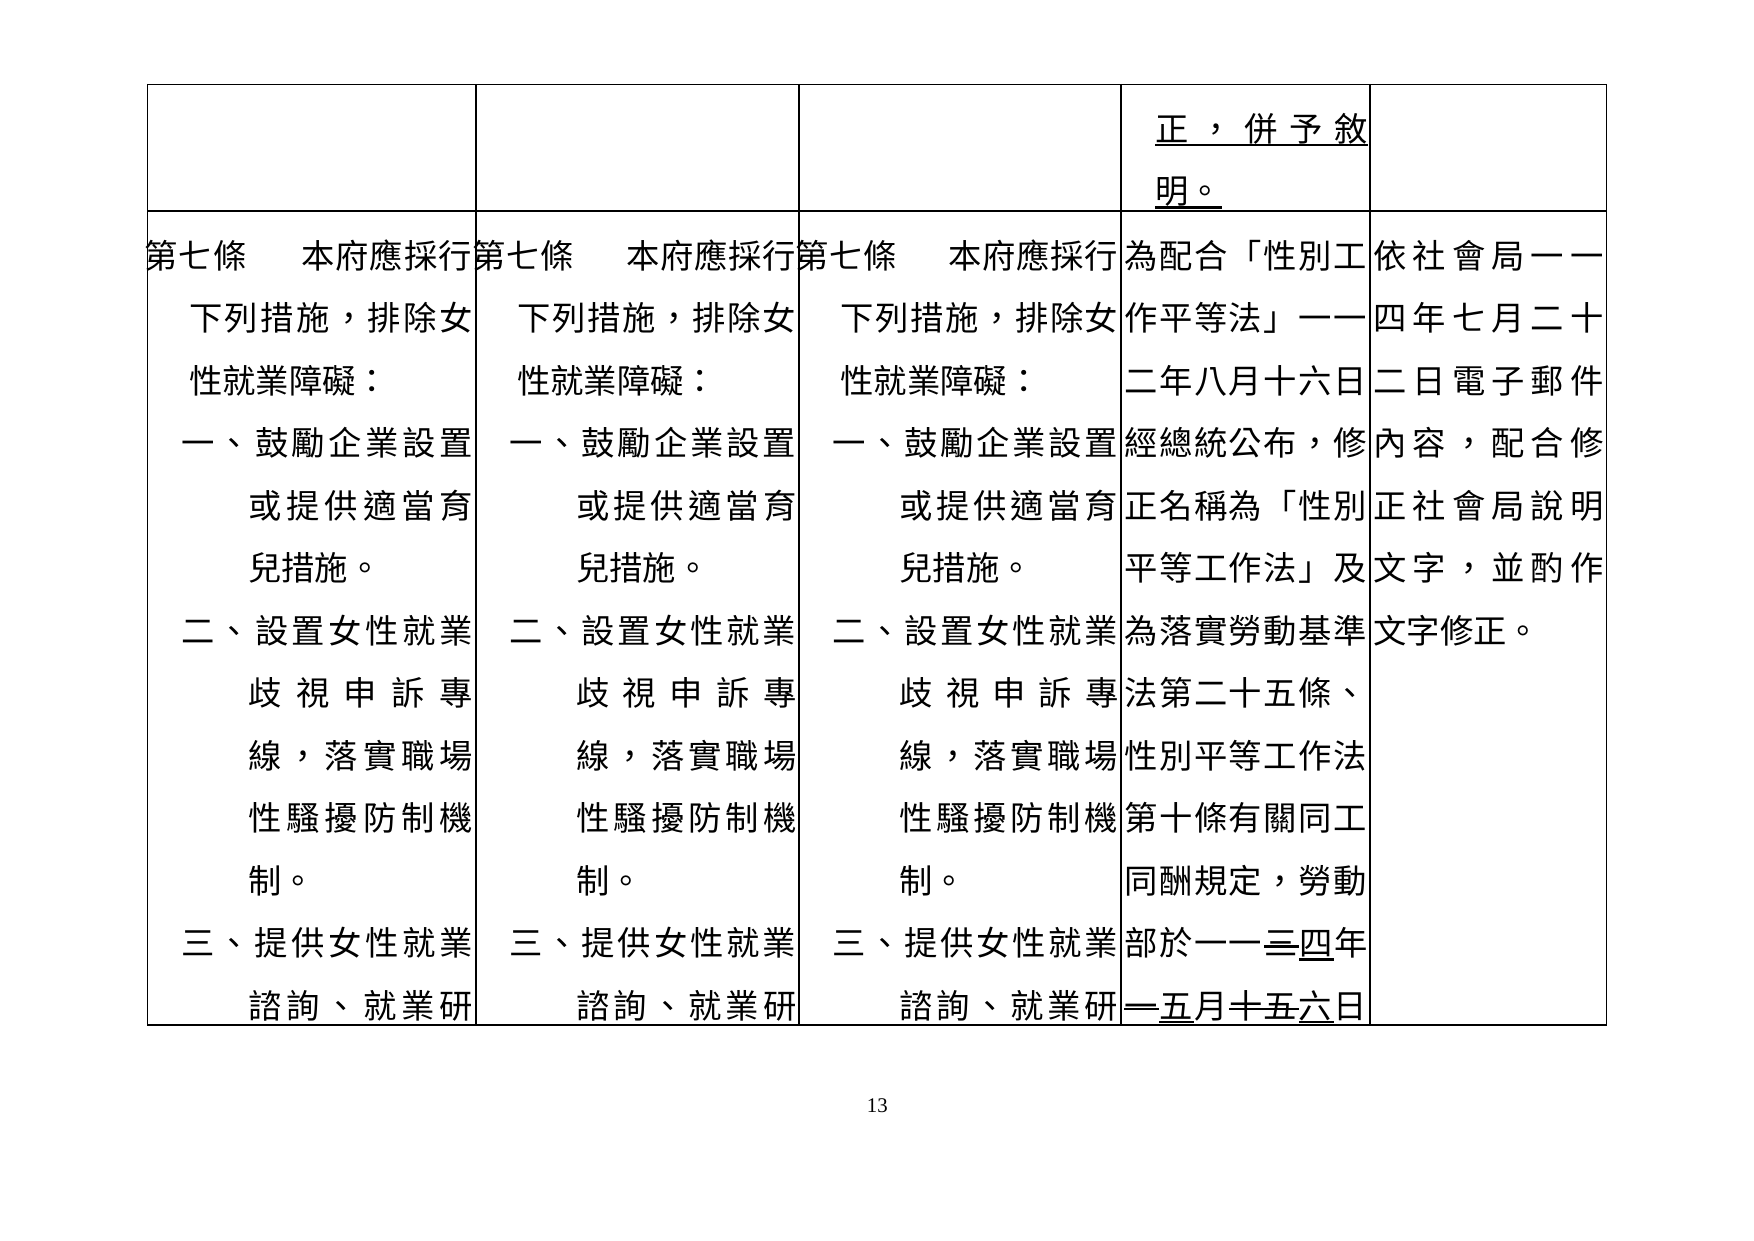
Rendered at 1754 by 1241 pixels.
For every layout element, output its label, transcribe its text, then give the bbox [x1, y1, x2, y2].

table_cell 第六條 本府應採行適當措施，確保女性在政治及公共事務中之平等地位。 本府任務編組之委員會全體委員任一性別不低於全體委員全數三分之一；未達百分之四十者，以達成百分之四十為目標。 本府所屬各機關遇有主管職務出缺時，宜就相同績優人員中之女性，考量優先予以陞任。 本府應推動女性參與公共事務，鼓勵女性參與社團，並輔助女性社團。 [148, 85, 475, 210]
table_cell 第七條 本府應採行下列措施，排除女性就業障礙： 一、鼓勵企業設置或提供適當育兒措施。 二、設置女性就業歧視申訴專線，落實職場性騷擾防制機制。 三、提供女性就業諮詢、就業研習及求才、求職服務，以協助其適性就業。 四、辦理職業訓練，提供女性學習專業技能，協助請領訓練期間訓練生活津貼。 五、加強女性勞工勞動權益教育，補助事業單位及產職業工會辦理性別平權教育。 六、將勞動法令有關保護女性規定及性別工作平等之處理機制列入年度檢查項目，並加強實施女性工作場所勞動條件之檢查。 [800, 212, 1120, 1024]
table_cell [1371, 85, 1606, 210]
table_cell 第七條 本府應採行下列措施，排除女性就業障礙： 一、鼓勵企業設置或提供適當育兒措施。 二、設置女性就業歧視申訴專線，落實職場性騷擾防制機制。 三、提供女性就業諮詢、就業研習及求才、求職服務，以協助其適性就業。 四、辦理職業訓練，提供女性學習專業技能，協助請領訓練期間訓練生活津貼。 五、加強女性勞工勞動權益教育，補助事業單位及產職業工會辦理性別平權教育。 六、將勞動法令有關保護女性規定、薪資不得因性別或性傾向而有差別待遇及性別平等工作之處理機制列入年度檢查項目，並加強實施女性工作場所勞動條件之檢查。 [477, 212, 798, 1024]
table_cell 依社會局一一四年七月二十二日電子郵件內容，配合修正社會局說明文字，並酌作文字修正。 [1371, 212, 1606, 1024]
table_cell 正，併予敘明。 [1122, 85, 1369, 210]
table_cell 為配合「性別工作平等法」一一二年八月十六日經總統公布，修正名稱為「性別平等工作法」及為落實勞動基準法第二十五條、性別平等工作法第十條有關同工同酬規定，勞動部於一一三四年一五月十五六日 [1122, 212, 1369, 1024]
table_cell 第六條 本府應採行適當措施，確保女性在政治及公共事務中之平等地位。 本府任務編組之委員會全體委員任一性別不低於全體委員全數三分之一；未達百分之四十者，以達成百分之四十為目標。 本府所屬各機關遇有主管職務出缺時，宜就相同績優人員中之女性，考量優先予以陞任。 本府應推動女性參與公共事務，鼓勵女性參與社團，並輔助女性社團。 [477, 85, 798, 210]
table_cell 第七條 本府應採行下列措施，排除女性就業障礙： 一、鼓勵企業設置或提供適當育兒措施。 二、設置女性就業歧視申訴專線，落實職場性騷擾防制機制。 三、提供女性就業諮詢、就業研習及求才、求職服務，以協助其適性就業。 四、辦理職業訓練，提供女性學習專業技能，協助請領訓練期間訓練生活津貼。 五、加強女性勞工勞動權益教育，補助事業單位及產職業工會辦理性別平權教育。 六、將勞動法令有關保護女性規定、薪資不得因性別或性傾向而有差別待遇及性別平等工作之處理機制列入年度檢查項目，並加強實施女性工作場所勞動條件之檢查。 [148, 212, 475, 1024]
table_cell 第六條 本府應採行適當措施，確保女性在政治及公共事務中之平等地位。 本府任務編組之委員會任一性別委員人數，以不低於委員總數三分之一為原則。 本府所屬各機關遇有主管職務出缺時，宜就相同績優人員中之女性，考量優先予以陞任。 本府應推動女性參與公共事務，鼓勵女性參與社團，並輔助女性社團。 [800, 85, 1120, 210]
